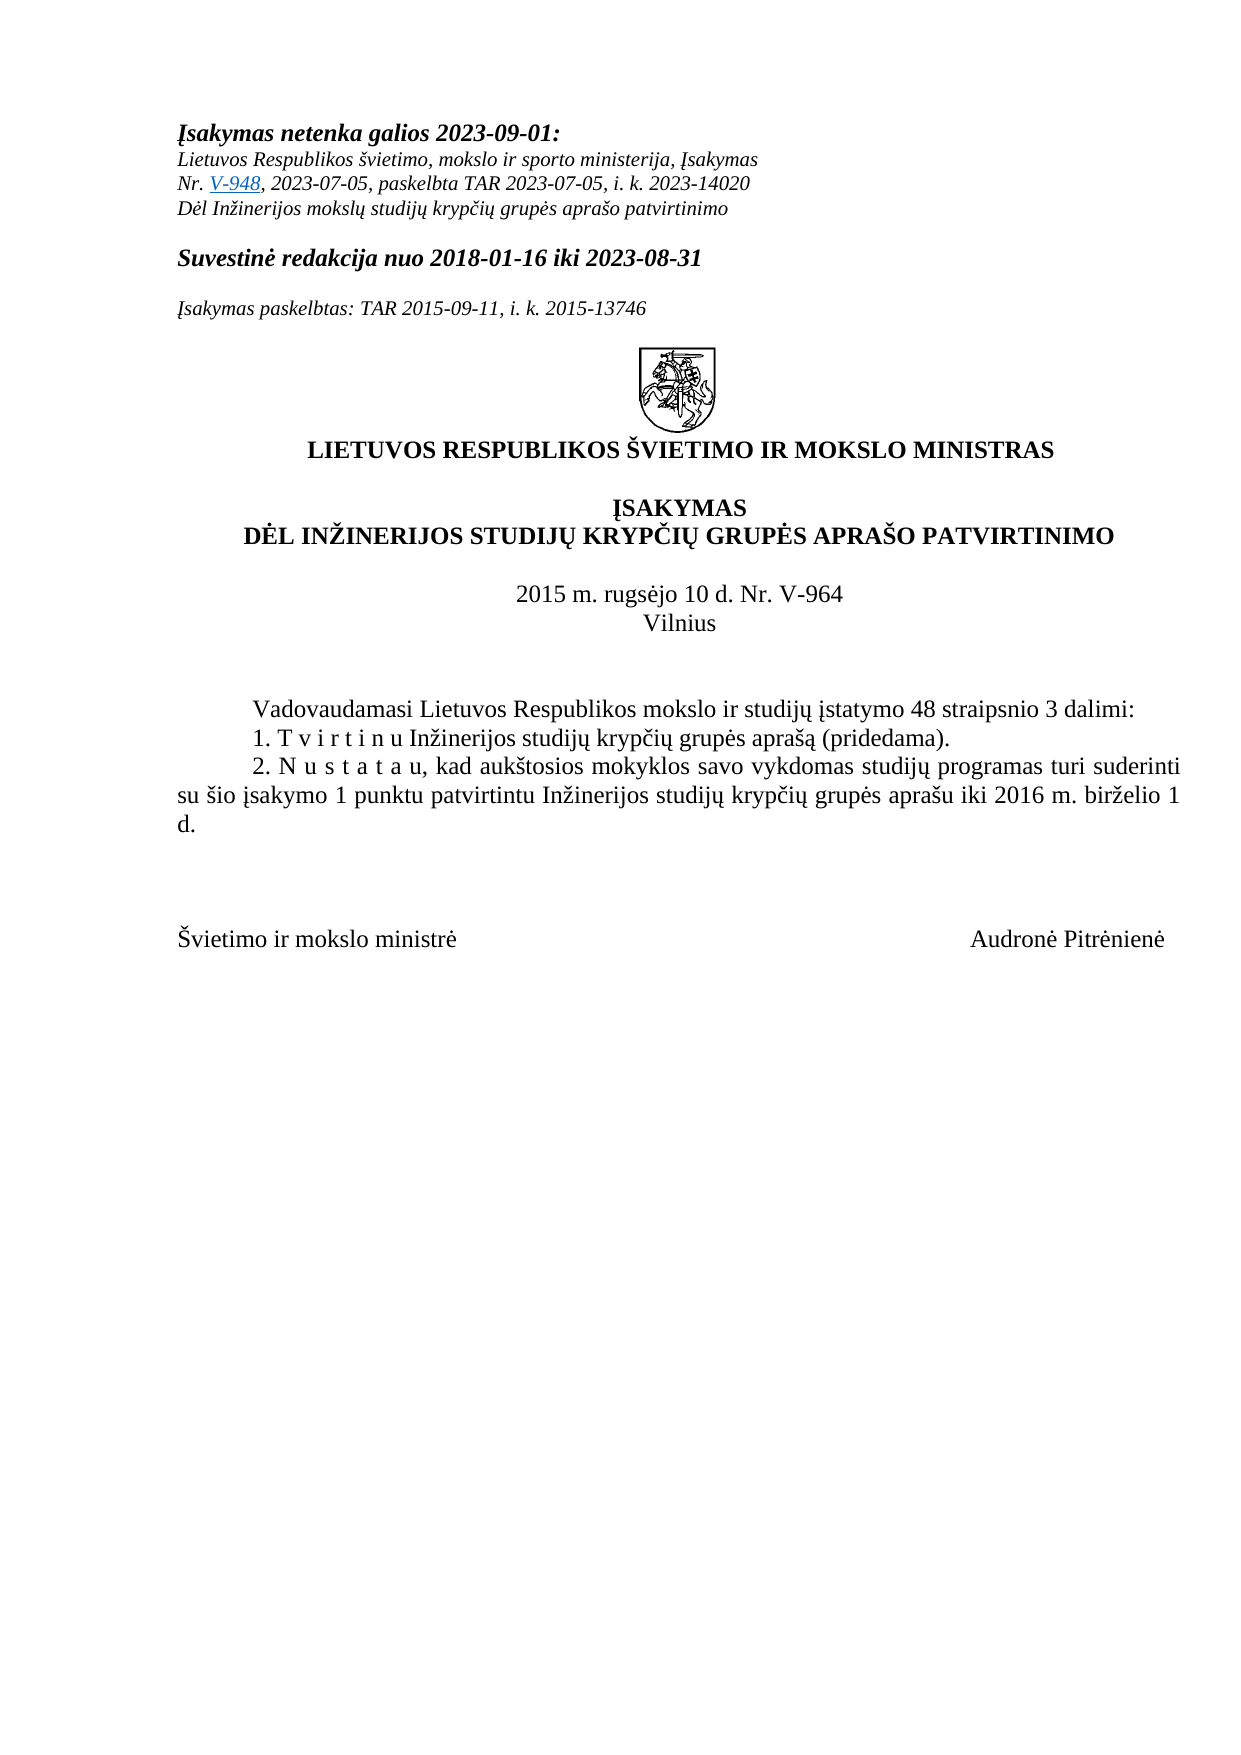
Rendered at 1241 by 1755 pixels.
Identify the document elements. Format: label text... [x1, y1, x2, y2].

text ĮSAKYMAS [177, 493, 1182, 521]
text LIETUVOS RESPUBLIKOS ŠVIETIMO IR MOKSLO MINISTRAS [177, 435, 1182, 464]
text Švietimo ir mokslo ministrė Audronė Pitrėnienė [177, 924, 1182, 953]
subtitle 2015 m. rugsėjo 10 d. Nr. V-964 [177, 579, 1182, 608]
text Nr. V-948, 2023-07-05, paskelbta TAR 2023-07-05, i. k. 2023-14020 [177, 171, 1182, 195]
text Dėl Inžinerijos mokslų studijų krypčių grupės aprašo patvirtinimo [177, 195, 1182, 219]
text Įsakymas paskelbtas: TAR 2015-09-11, i. k. 2015-13746 [177, 296, 1182, 320]
text 1. T v i r t i n u Inžinerijos studijų krypčių grupės aprašą (pridedama). [177, 723, 1182, 751]
text Įsakymas netenka galios 2023-09-01: [177, 118, 1182, 147]
text Vadovaudamasi Lietuvos Respublikos mokslo ir studijų įstatymo 48 straipsnio 3 dalimi: [177, 694, 1182, 723]
text Suvestinė redakcija nuo 2018-01-16 iki 2023-08-31 [177, 243, 1182, 272]
text Lietuvos Respublikos švietimo, mokslo ir sporto ministerija, Įsakymas [177, 147, 1182, 171]
text Vilnius [177, 608, 1182, 636]
text 2. N u s t a t a u, kad aukštosios mokyklos savo vykdomas studijų programas turi suderinti su šio įsakymo 1 punktu patvirtintu Inžinerijos studijų krypčių grupės aprašu iki 2016 m. birželio 1 d. [177, 751, 1182, 838]
text DĖL INŽINERIJOS STUDIJŲ KRYPČIŲ GRUPĖS APRAŠO PATVIRTINIMO [177, 521, 1182, 550]
